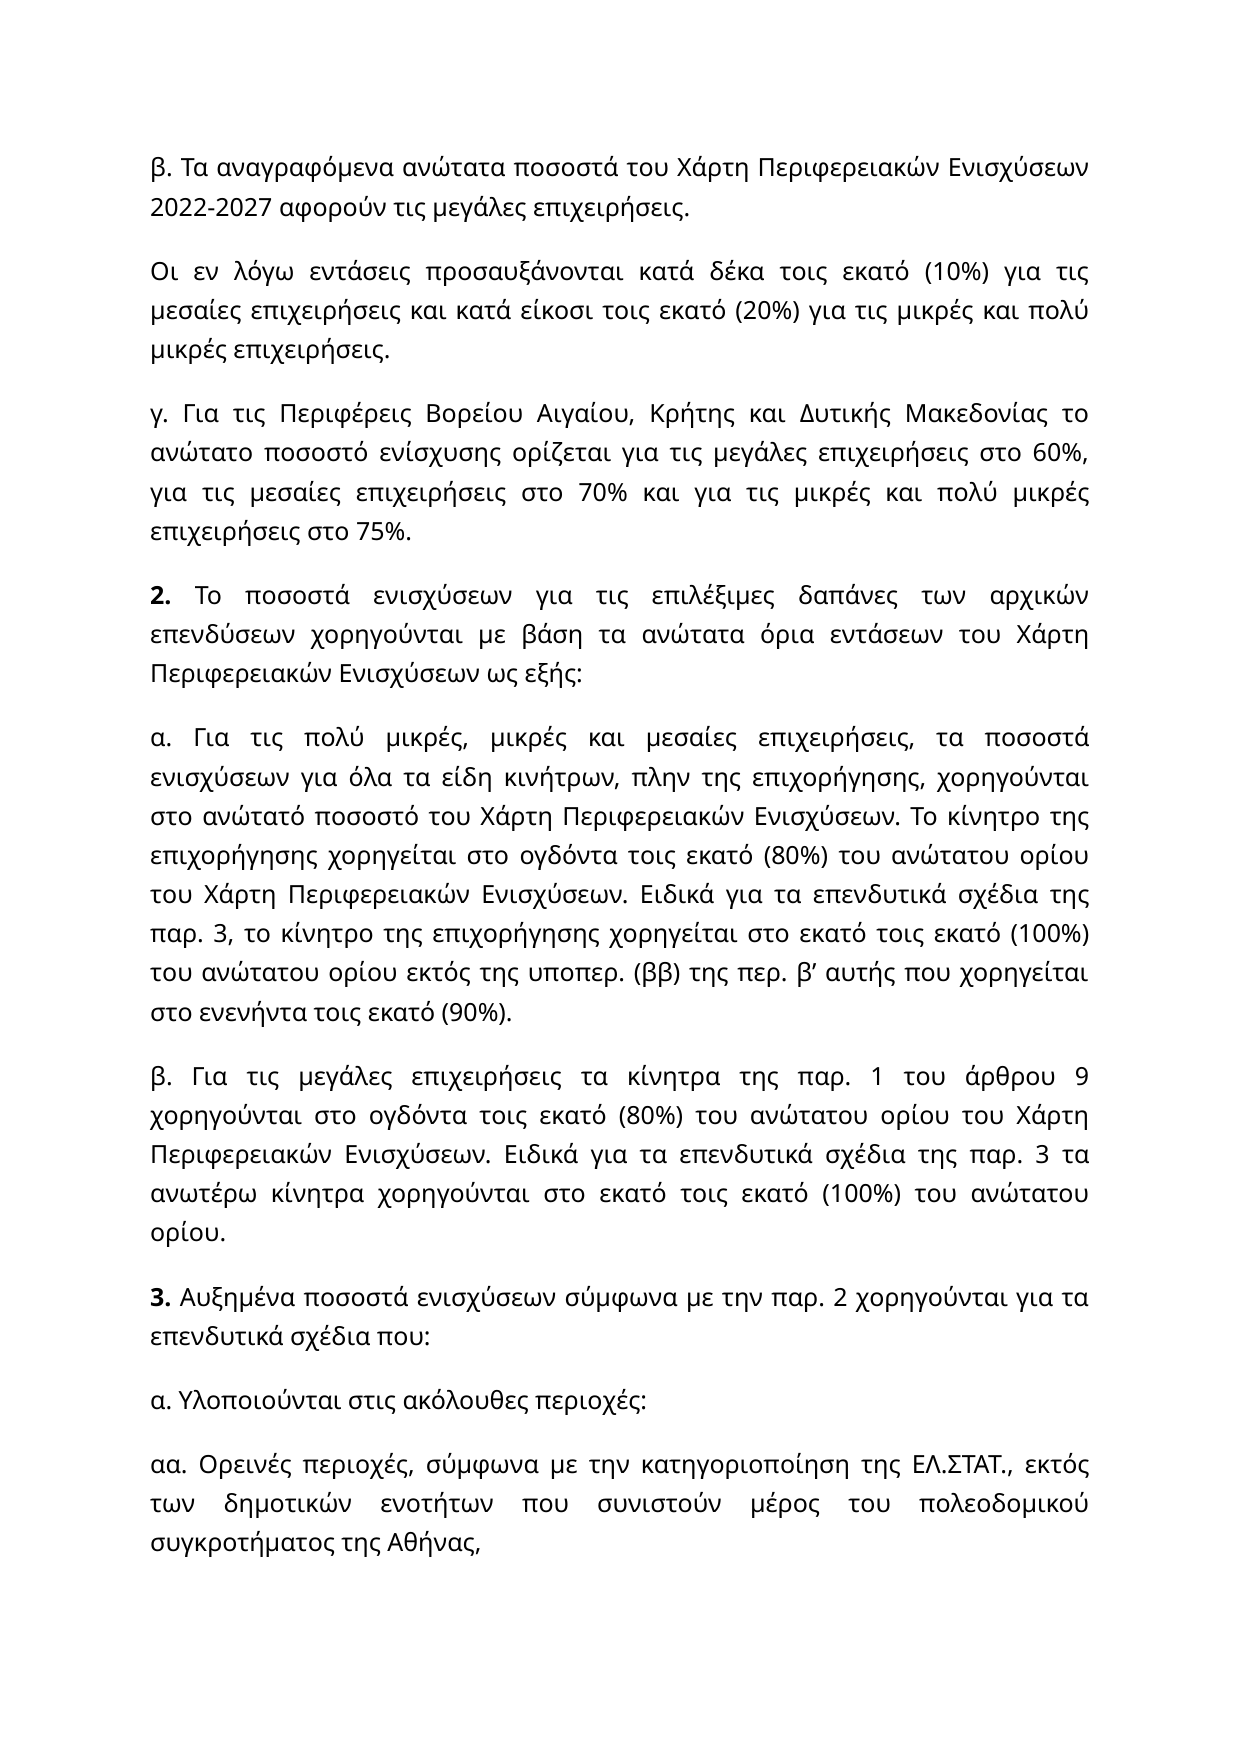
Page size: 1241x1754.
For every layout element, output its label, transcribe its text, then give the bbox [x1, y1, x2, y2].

text 3. Αυξημένα ποσοστά ενισχύσεων σύμφωνα με την παρ. 2 χορηγούνται για τα επενδυτικά σχέδια που: [150, 1279, 1090, 1352]
text α. Για τις πολύ μικρές, μικρές και μεσαίες επιχειρήσεις, τα ποσοστά ενισχύσεων για όλα τα είδη κινήτρων, πλην της επιχορήγησης, χορηγούνται στο ανώτατό ποσοστό του Χάρτη Περιφερειακών Ενισχύσεων. Το κίνητρο της επιχορήγησης χορηγείται στο ογδόντα τοις εκατό (80%) του ανώτατου ορίου του Χάρτη Περιφερειακών Ενισχύσεων. Ειδικά για τα επενδυτικά σχέδια της παρ. 3, το κίνητρο της επιχορήγησης χορηγείται στο εκατό τοις εκατό (100%) του ανώτατου ορίου εκτός της υποπερ. (ββ) της περ. β’ αυτής που χορηγείται στο ενενήντα τοις εκατό (90%). [150, 720, 1090, 1028]
text αα. Ορεινές περιοχές, σύμφωνα με την κατηγοριοποίηση της ΕΛ.ΣΤΑΤ., εκτός των δημοτικών ενοτήτων που συνιστούν μέρος του πολεοδομικού συγκροτήματος της Αθήνας, [150, 1447, 1090, 1559]
text Οι εν λόγω εντάσεις προσαυξάνονται κατά δέκα τοις εκατό (10%) για τις μεσαίες επιχειρήσεις και κατά είκοσι τοις εκατό (20%) για τις μικρές και πολύ μικρές επιχειρήσεις. [150, 253, 1090, 366]
text β. Τα αναγραφόμενα ανώτατα ποσοστά του Χάρτη Περιφερειακών Ενισχύσεων 2022-2027 αφορούν τις μεγάλες επιχειρήσεις. [150, 150, 1090, 223]
text β. Για τις μεγάλες επιχειρήσεις τα κίνητρα της παρ. 1 του άρθρου 9 χορηγούνται στο ογδόντα τοις εκατό (80%) του ανώτατου ορίου του Χάρτη Περιφερειακών Ενισχύσεων. Ειδικά για τα επενδυτικά σχέδια της παρ. 3 τα ανωτέρω κίνητρα χορηγούνται στο εκατό τοις εκατό (100%) του ανώτατου ορίου. [150, 1058, 1090, 1249]
text γ. Για τις Περιφέρεις Βορείου Αιγαίου, Κρήτης και Δυτικής Μακεδονίας το ανώτατο ποσοστό ενίσχυσης ορίζεται για τις μεγάλες επιχειρήσεις στο 60%, για τις μεσαίες επιχειρήσεις στο 70% και για τις μικρές και πολύ μικρές επιχειρήσεις στο 75%. [150, 396, 1090, 547]
text α. Υλοποιούνται στις ακόλουθες περιοχές: [150, 1382, 1090, 1417]
text 2. Το ποσοστά ενισχύσεων για τις επιλέξιμες δαπάνες των αρχικών επενδύσεων χορηγούνται με βάση τα ανώτατα όρια εντάσεων του Χάρτη Περιφερειακών Ενισχύσεων ως εξής: [150, 577, 1090, 690]
